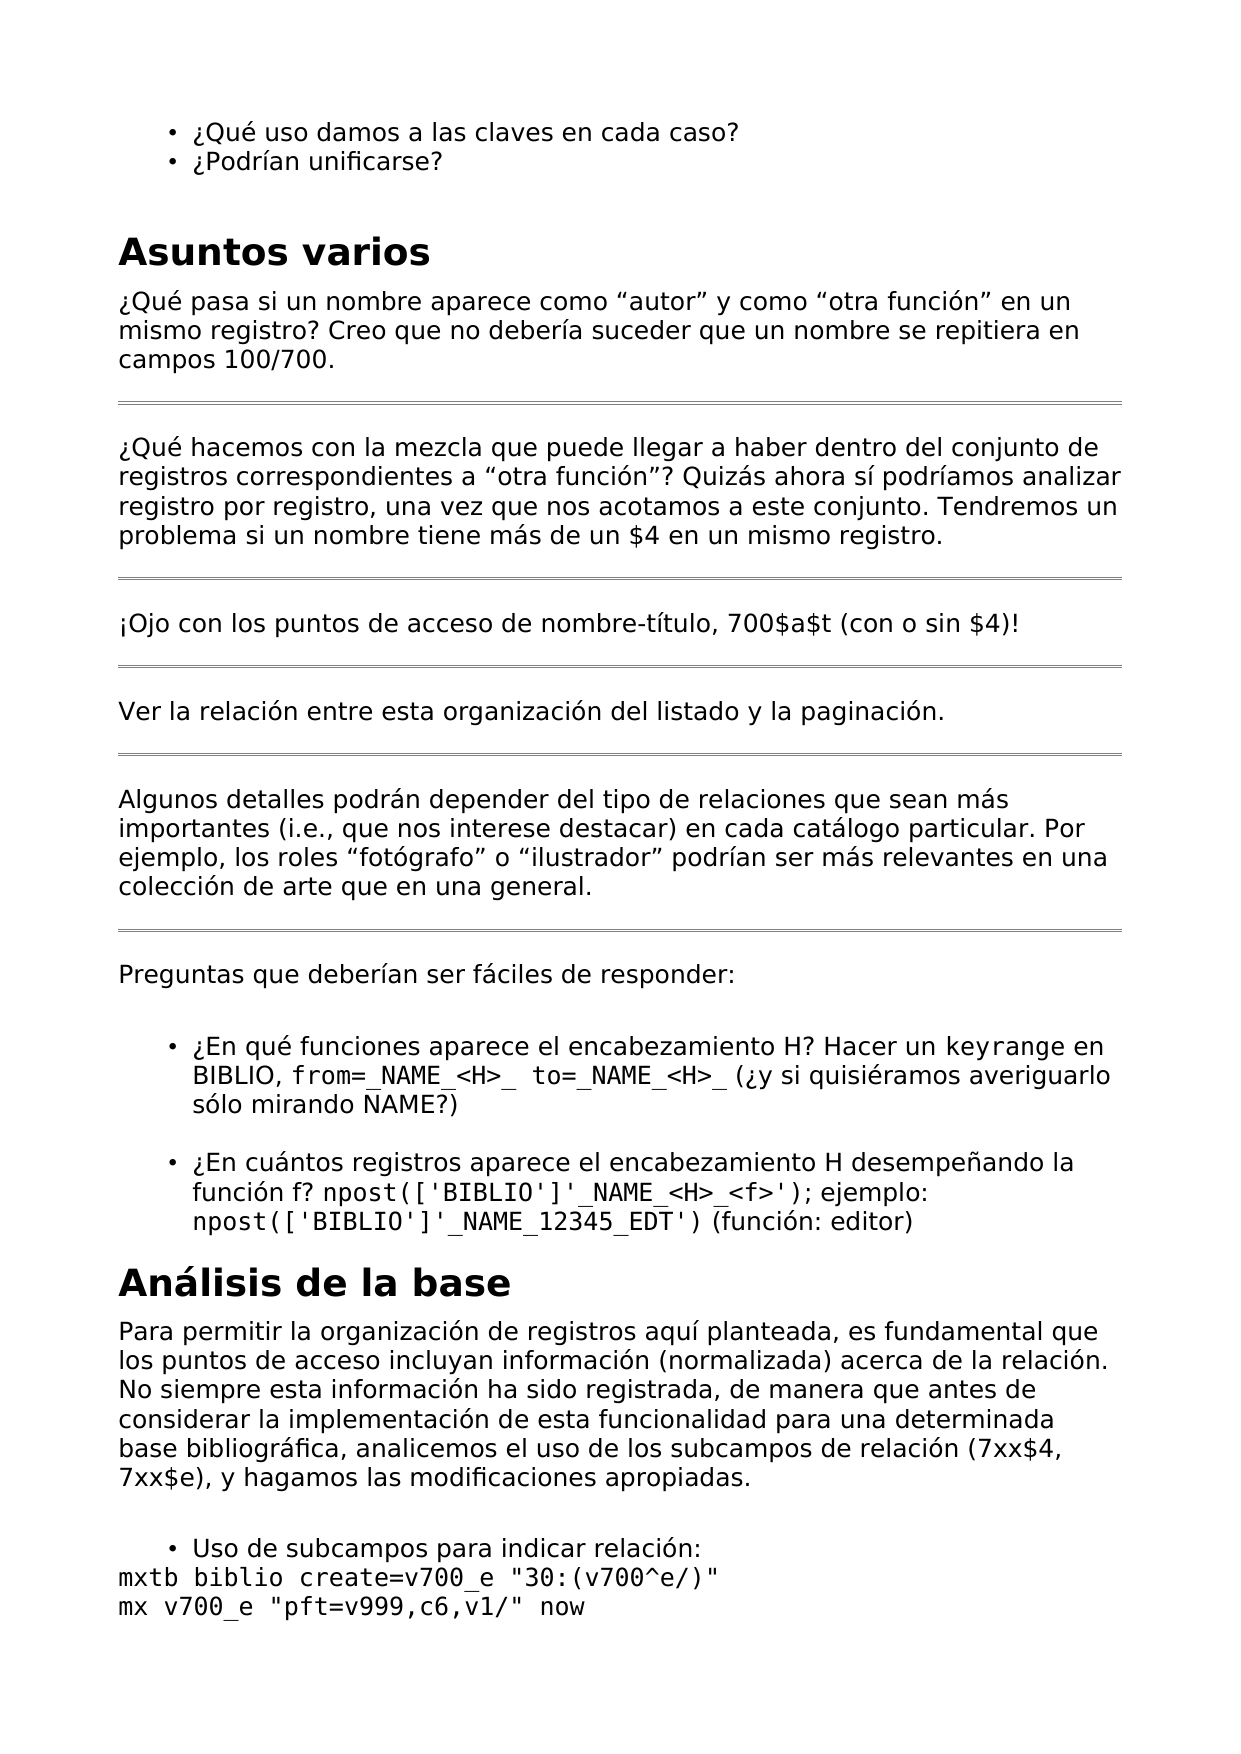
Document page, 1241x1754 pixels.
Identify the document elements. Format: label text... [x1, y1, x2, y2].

text Preguntas que deberían ser fáciles de responder: [118, 961, 1122, 990]
text Para permitir la organización de registros aquí planteada, es fundamental que los puntos de acceso incluyan información (normalizada) acerca de la relación. No siempre esta información ha sido registrada, de manera que antes de considerar la implementación de esta funcionalidad para una determinada base bibliográfica, analicemos el uso de los subcampos de relación (7xx$4, 7xx$e), y hagamos las modificaciones apropiadas. [118, 1317, 1122, 1492]
list ¿En qué funciones aparece el encabezamiento H? Hacer un keyrange en BIBLIO, from=_NAME_<H>_ to=_NAME_<H>_ (¿y si quisiéramos averiguarlo sólo mirando NAME?) [177, 1032, 1122, 1119]
list ¿Qué uso damos a las claves en cada caso? [177, 118, 1122, 147]
subtitle Análisis de la base [118, 1261, 1122, 1305]
text Algunos detalles podrán depender del tipo de relaciones que sean más importantes (i.e., que nos interese destacar) en cada catálogo particular. Por ejemplo, los roles “fotógrafo” o “ilustrador” podrían ser más relevantes en una colección de arte que en una general. [118, 785, 1122, 902]
text ¿Qué pasa si un nombre aparece como “autor” y como “otra función” en un mismo registro? Creo que no debería suceder que un nombre se repitiera en campos 100/700. [118, 287, 1122, 374]
list Uso de subcampos para indicar relación: [177, 1534, 1122, 1563]
text ¡Ojo con los puntos de acceso de nombre-título, 700$a$t (con o sin $4)! [118, 609, 1122, 638]
text mxtb biblio create=v700_e "30:(v700^e/)" mx v700_e "pft=v999,c6,v1/" now [118, 1563, 1122, 1622]
list ¿Podrían unificarse? [177, 147, 1122, 176]
list ¿En cuántos registros aparece el encabezamiento H desempeñando la función f? npost(['BIBLIO']'_NAME_<H>_<f>'); ejemplo: npost(['BIBLIO']'_NAME_12345_EDT') (función: editor) [177, 1149, 1122, 1236]
text ¿Qué hacemos con la mezcla que puede llegar a haber dentro del conjunto de registros correspondientes a “otra función”? Quizás ahora sí podríamos analizar registro por registro, una vez que nos acotamos a este conjunto. Tendremos un problema si un nombre tiene más de un $4 en un mismo registro. [118, 433, 1122, 550]
subtitle Asuntos varios [118, 231, 1122, 274]
text Ver la relación entre esta organización del listado y la paginación. [118, 697, 1122, 726]
